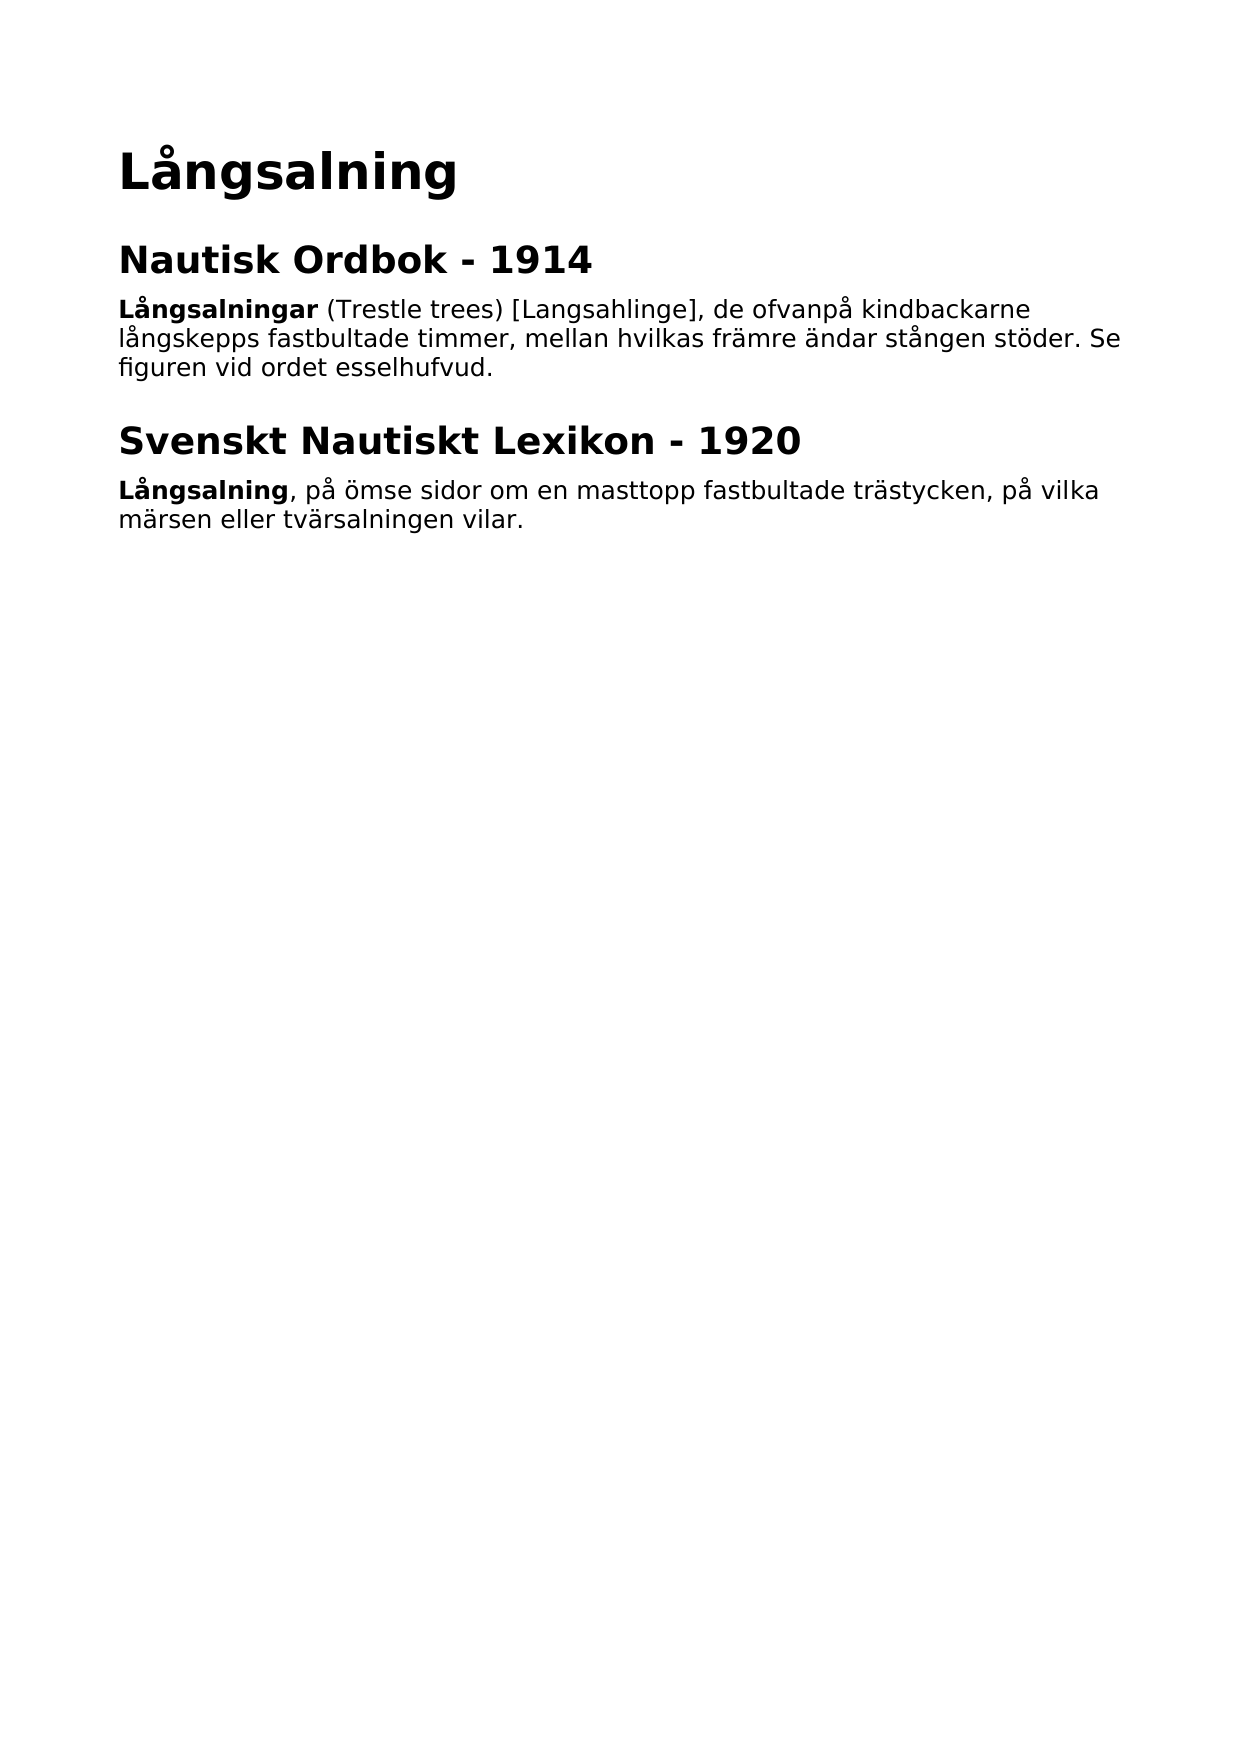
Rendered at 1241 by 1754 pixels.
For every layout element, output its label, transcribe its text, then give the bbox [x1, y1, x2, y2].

text Långsalning, på ömse sidor om en masttopp fastbultade trästycken, på vil­ka märsen eller tvärsalningen vilar. [118, 476, 1122, 534]
subtitle Svenskt Nautiskt Lexikon - 1920 [118, 420, 1122, 464]
text Långsalningar (Trestle trees) [Langsahlinge], de ofvanpå kindbackarne långskepps fastbultade timmer, mellan hvilkas främre ändar stången stöder. Se figuren vid ordet esselhufvud. [118, 295, 1122, 382]
subtitle Långsalning [118, 143, 1122, 201]
subtitle Nautisk Ordbok - 1914 [118, 239, 1122, 282]
